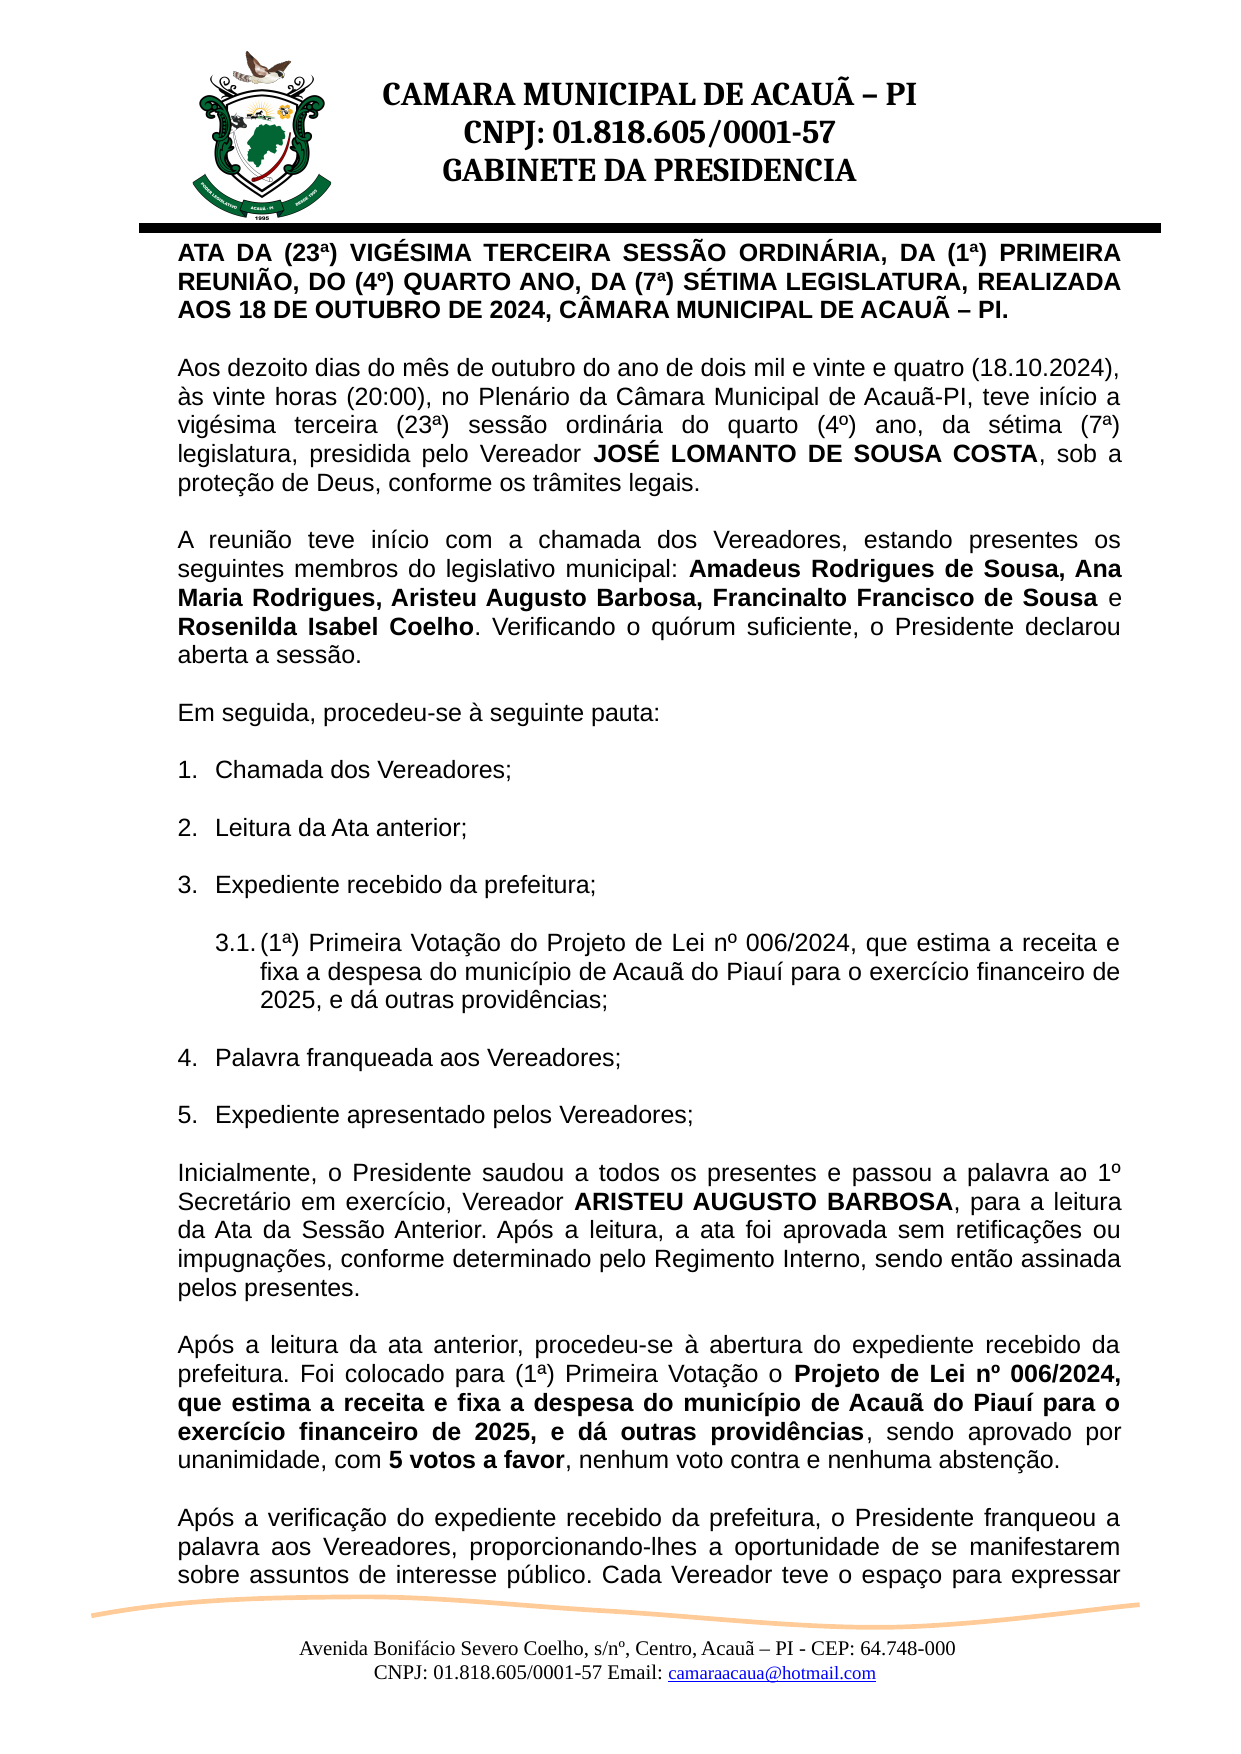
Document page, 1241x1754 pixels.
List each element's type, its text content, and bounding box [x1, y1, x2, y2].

list Expediente recebido da prefeitura; [177, 871, 1122, 899]
text ATA DA (23ª) VIGÉSIMA TERCEIRA SESSÃO ORDINÁRIA, DA (1ª) PRIMEIRA REUNIÃO, DO (4º) QUARTO ANO, DA (7ª) SÉTIMA LEGISLATURA, REALIZADA AOS 18 DE OUTUBRO DE 2024, CÂMARA MUNICIPAL DE ACAUÃ – PI. [177, 238, 1122, 324]
list Palavra franqueada aos Vereadores; [177, 1043, 1122, 1072]
text A reunião teve início com a chamada dos Vereadores, estando presentes os seguintes membros do legislativo municipal: Amadeus Rodrigues de Sousa, Ana Maria Rodrigues, Aristeu Augusto Barbosa, Francinalto Francisco de Sousa e Rosenilda Isabel Coelho. Verificando o quórum suficiente, o Presidente declarou aberta a sessão. [177, 526, 1122, 669]
text Após a leitura da ata anterior, procedeu-se à abertura do expediente recebido da prefeitura. Foi colocado para (1ª) Primeira Votação o Projeto de Lei nº 006/2024, que estima a receita e fixa a despesa do município de Acauã do Piauí para o exercício financeiro de 2025, e dá outras providências, sendo aprovado por unanimidade, com 5 votos a favor, nenhum voto contra e nenhuma abstenção. [177, 1331, 1122, 1474]
list Expediente apresentado pelos Vereadores; [177, 1101, 1122, 1129]
list Leitura da Ata anterior; [177, 813, 1122, 842]
text Aos dezoito dias do mês de outubro do ano de dois mil e vinte e quatro (18.10.2024), às vinte horas (20:00), no Plenário da Câmara Municipal de Acauã-PI, teve início a vigésima terceira (23ª) sessão ordinária do quarto (4º) ano, da sétima (7ª) legislatura, presidida pelo Vereador JOSÉ LOMANTO DE SOUSA COSTA, sob a proteção de Deus, conforme os trâmites legais. [177, 353, 1122, 497]
text Inicialmente, o Presidente saudou a todos os presentes e passou a palavra ao 1º Secretário em exercício, Vereador ARISTEU AUGUSTO BARBOSA, para a leitura da Ata da Sessão Anterior. Após a leitura, a ata foi aprovada sem retificações ou impugnações, conforme determinado pelo Regimento Interno, sendo então assinada pelos presentes. [177, 1158, 1122, 1302]
text Após a verificação do expediente recebido da prefeitura, o Presidente franqueou a palavra aos Vereadores, proporcionando-lhes a oportunidade de se manifestarem sobre assuntos de interesse público. Cada Vereador teve o espaço para expressar [177, 1503, 1122, 1589]
text Em seguida, procedeu-se à seguinte pauta: [177, 698, 1122, 727]
list Chamada dos Vereadores; [177, 756, 1122, 784]
list (1ª) Primeira Votação do Projeto de Lei nº 006/2024, que estima a receita e fixa a despesa do município de Acauã do Piauí para o exercício financeiro de 2025, e dá outras providências; [215, 928, 1122, 1014]
